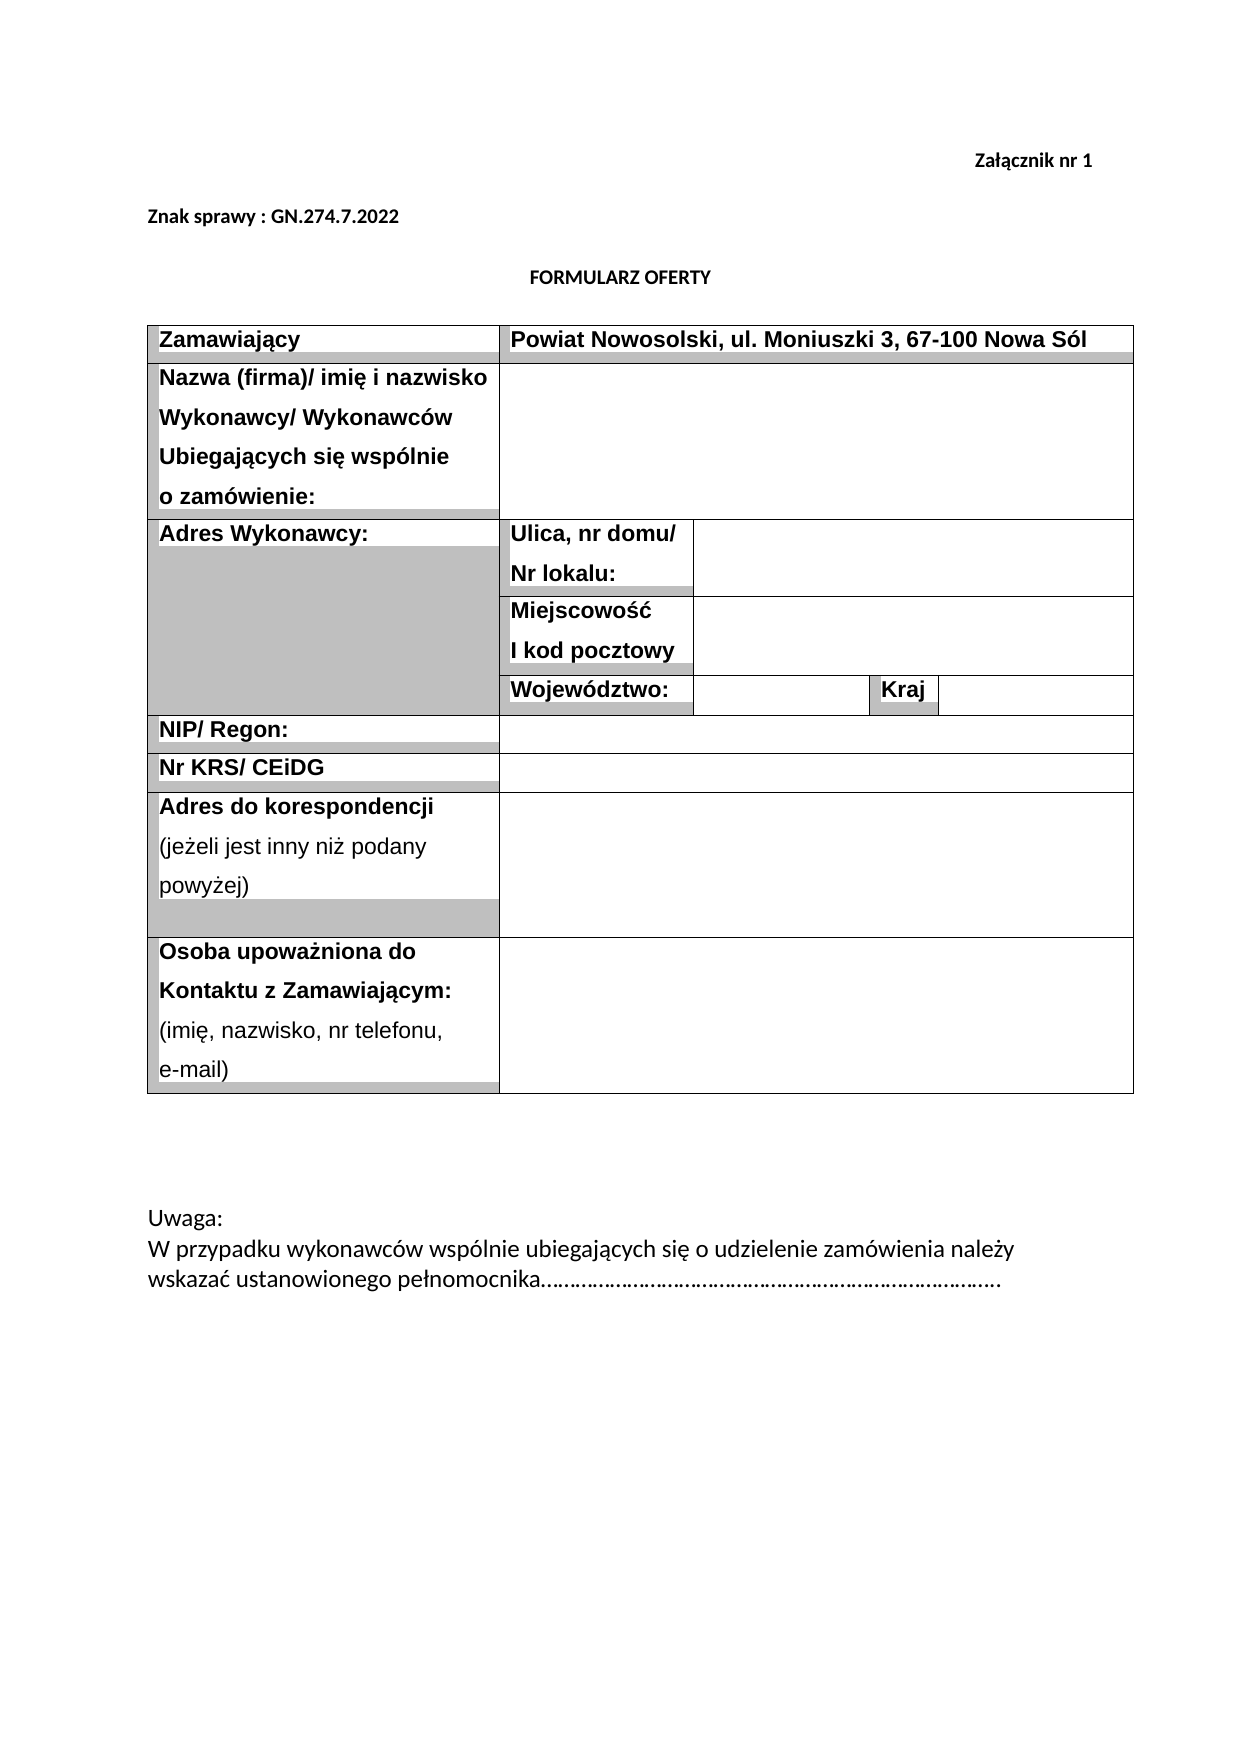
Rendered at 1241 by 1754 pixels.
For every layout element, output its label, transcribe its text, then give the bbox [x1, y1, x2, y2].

table_cell [939, 676, 1133, 715]
table_cell [694, 520, 1133, 596]
table_cell [500, 793, 1133, 937]
table_header Powiat Nowosolski, ul. Moniuszki 3, 67-100 Nowa Sól [500, 326, 1133, 363]
table_cell Adres do korespondencji (jeżeli jest inny niż podany powyżej) [148, 793, 499, 937]
text W przypadku wykonawców wspólnie ubiegających się o udzielenie zamówienia należy wskazać ustanowionego pełnomocnika…………………………………………………………………….. [148, 1233, 1093, 1294]
table_cell Adres Wykonawcy: [148, 520, 499, 715]
table_cell [500, 754, 1133, 792]
table_cell [694, 597, 1133, 675]
table_cell NIP/ Regon: [148, 716, 499, 753]
table_cell [500, 364, 1133, 519]
text Znak sprawy : GN.274.7.2022 [148, 203, 1093, 229]
table_cell Miejscowość I kod pocztowy [500, 597, 693, 675]
table_cell [500, 938, 1133, 1093]
text Uwaga: [148, 1202, 1093, 1233]
table_cell Osoba upoważniona do Kontaktu z Zamawiającym: (imię, nazwisko, nr telefonu, e-mail) [148, 938, 499, 1093]
text FORMULARZ OFERTY [148, 264, 1093, 290]
table_cell Ulica, nr domu/ Nr lokalu: [500, 520, 693, 596]
table_cell Województwo: [500, 676, 693, 715]
table_cell Nr KRS/ CEiDG [148, 754, 499, 792]
table_cell [694, 676, 869, 715]
text Załącznik nr 1 [148, 148, 1093, 173]
table_header Zamawiający [148, 326, 499, 363]
table_cell Kraj [870, 676, 938, 715]
table_cell Nazwa (firma)/ imię i nazwisko Wykonawcy/ Wykonawców Ubiegających się wspólnie o zamówienie: [148, 364, 499, 519]
table_cell [500, 716, 1133, 753]
